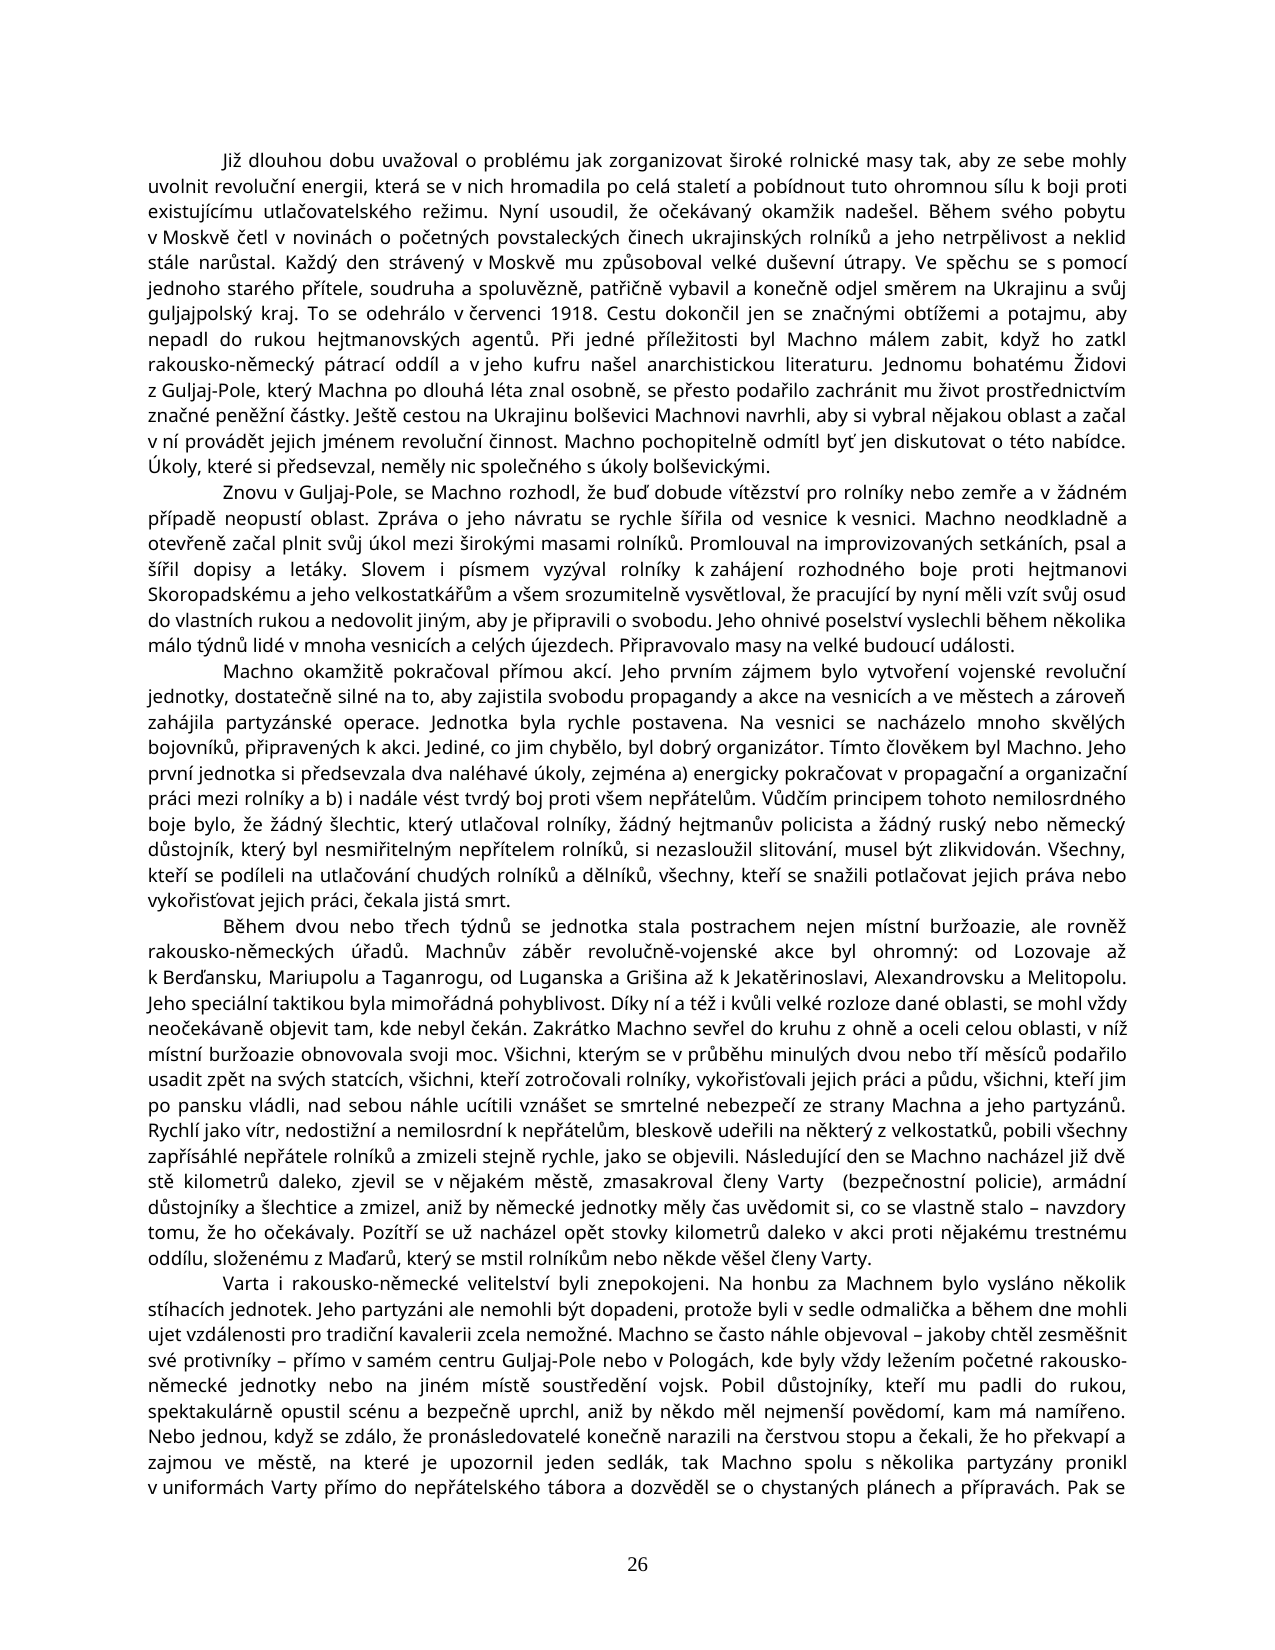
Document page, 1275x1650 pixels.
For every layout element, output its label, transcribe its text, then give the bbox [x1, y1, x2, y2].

text Znovu v Guljaj-Pole, se Machno rozhodl, že buď dobude vítězství pro rolníky nebo zemře a v žádném případě neopustí oblast. Zpráva o jeho návratu se rychle šířila od vesnice k vesnici. Machno neodkladně a otevřeně začal plnit svůj úkol mezi širokými masami rolníků. Promlouval na improvizovaných setkáních, psal a šířil dopisy a letáky. Slovem i písmem vyzýval rolníky k zahájení rozhodného boje proti hejtmanovi Skoropadskému a jeho velkostatkářům a všem srozumitelně vysvětloval, že pracující by nyní měli vzít svůj osud do vlastních rukou a nedovolit jiným, aby je připravili o svobodu. Jeho ohnivé poselství vyslechli během několika málo týdnů lidé v mnoha vesnicích a celých újezdech. Připravovalo masy na velké budoucí události. [148, 479, 1127, 658]
text Již dlouhou dobu uvažoval o problému jak zorganizovat široké rolnické masy tak, aby ze sebe mohly uvolnit revoluční energii, která se v nich hromadila po celá staletí a pobídnout tuto ohromnou sílu k boji proti existujícímu utlačovatelského režimu. Nyní usoudil, že očekávaný okamžik nadešel. Během svého pobytu v Moskvě četl v novinách o početných povstaleckých činech ukrajinských rolníků a jeho netrpělivost a neklid stále narůstal. Každý den strávený v Moskvě mu způsoboval velké duševní útrapy. Ve spěchu se s pomocí jednoho starého přítele, soudruha a spoluvězně, patřičně vybavil a konečně odjel směrem na Ukrajinu a svůj guljajpolský kraj. To se odehrálo v červenci 1918. Cestu dokončil jen se značnými obtížemi a potajmu, aby nepadl do rukou hejtmanovských agentů. Při jedné příležitosti byl Machno málem zabit, když ho zatkl rakousko-německý pátrací oddíl a v jeho kufru našel anarchistickou literaturu. Jednomu bohatému Židovi z Guljaj-Pole, který Machna po dlouhá léta znal osobně, se přesto podařilo zachránit mu život prostřednictvím značné peněžní částky. Ještě cestou na Ukrajinu bolševici Machnovi navrhli, aby si vybral nějakou oblast a začal v ní provádět jejich jménem revoluční činnost. Machno pochopitelně odmítl byť jen diskutovat o této nabídce. Úkoly, které si předsevzal, neměly nic společného s úkoly bolševickými. [148, 148, 1127, 479]
text Varta i rakousko-německé velitelství byli znepokojeni. Na honbu za Machnem bylo vysláno několik stíhacích jednotek. Jeho partyzáni ale nemohli být dopadeni, protože byli v sedle odmalička a během dne mohli ujet vzdálenosti pro tradiční kavalerii zcela nemožné. Machno se často náhle objevoval – jakoby chtěl zesměšnit své protivníky – přímo v samém centru Guljaj-Pole nebo v Pologách, kde byly vždy ležením početné rakousko-německé jednotky nebo na jiném místě soustředění vojsk. Pobil důstojníky, kteří mu padli do rukou, spektakulárně opustil scénu a bezpečně uprchl, aniž by někdo měl nejmenší povědomí, kam má namířeno. Nebo jednou, když se zdálo, že pronásledovatelé konečně narazili na čerstvou stopu a čekali, že ho překvapí a zajmou ve městě, na které je upozornil jeden sedlák, tak Machno spolu s několika partyzány pronikl v uniformách Varty přímo do nepřátelského tábora a dozvěděl se o chystaných plánech a přípravách. Pak se [148, 1271, 1127, 1500]
text Během dvou nebo třech týdnů se jednotka stala postrachem nejen místní buržoazie, ale rovněž rakousko-německých úřadů. Machnův záběr revolučně-vojenské akce byl ohromný: od Lozovaje až k Berďansku, Mariupolu a Taganrogu, od Luganska a Grišina až k Jekatěrinoslavi, Alexandrovsku a Melitopolu. Jeho speciální taktikou byla mimořádná pohyblivost. Díky ní a též i kvůli velké rozloze dané oblasti, se mohl vždy neočekávaně objevit tam, kde nebyl čekán. Zakrátko Machno sevřel do kruhu z ohně a oceli celou oblasti, v níž místní buržoazie obnovovala svoji moc. Všichni, kterým se v průběhu minulých dvou nebo tří měsíců podařilo usadit zpět na svých statcích, všichni, kteří zotročovali rolníky, vykořisťovali jejich práci a půdu, všichni, kteří jim po pansku vládli, nad sebou náhle ucítili vznášet se smrtelné nebezpečí ze strany Machna a jeho partyzánů. Rychlí jako vítr, nedostižní a nemilosrdní k nepřátelům, bleskově udeřili na některý z velkostatků, pobili všechny zapřísáhlé nepřátele rolníků a zmizeli stejně rychle, jako se objevili. Následující den se Machno nacházel již dvě stě kilometrů daleko, zjevil se v nějakém městě, zmasakroval členy Varty (bezpečnostní policie), armádní důstojníky a šlechtice a zmizel, aniž by německé jednotky měly čas uvědomit si, co se vlastně stalo – navzdory tomu, že ho očekávaly. Pozítří se už nacházel opět stovky kilometrů daleko v akci proti nějakému trestnému oddílu, složenému z Maďarů, který se mstil rolníkům nebo někde věšel členy Varty. [148, 913, 1127, 1271]
text Machno okamžitě pokračoval přímou akcí. Jeho prvním zájmem bylo vytvoření vojenské revoluční jednotky, dostatečně silné na to, aby zajistila svobodu propagandy a akce na vesnicích a ve městech a zároveň zahájila partyzánské operace. Jednotka byla rychle postavena. Na vesnici se nacházelo mnoho skvělých bojovníků, připravených k akci. Jediné, co jim chybělo, byl dobrý organizátor. Tímto člověkem byl Machno. Jeho první jednotka si předsevzala dva naléhavé úkoly, zejména a) energicky pokračovat v propagační a organizační práci mezi rolníky a b) i nadále vést tvrdý boj proti všem nepřátelům. Vůdčím principem tohoto nemilosrdného boje bylo, že žádný šlechtic, který utlačoval rolníky, žádný hejtmanův policista a žádný ruský nebo německý důstojník, který byl nesmiřitelným nepřítelem rolníků, si nezasloužil slitování, musel být zlikvidován. Všechny, kteří se podíleli na utlačování chudých rolníků a dělníků, všechny, kteří se snažili potlačovat jejich práva nebo vykořisťovat jejich práci, čekala jistá smrt. [148, 658, 1127, 913]
